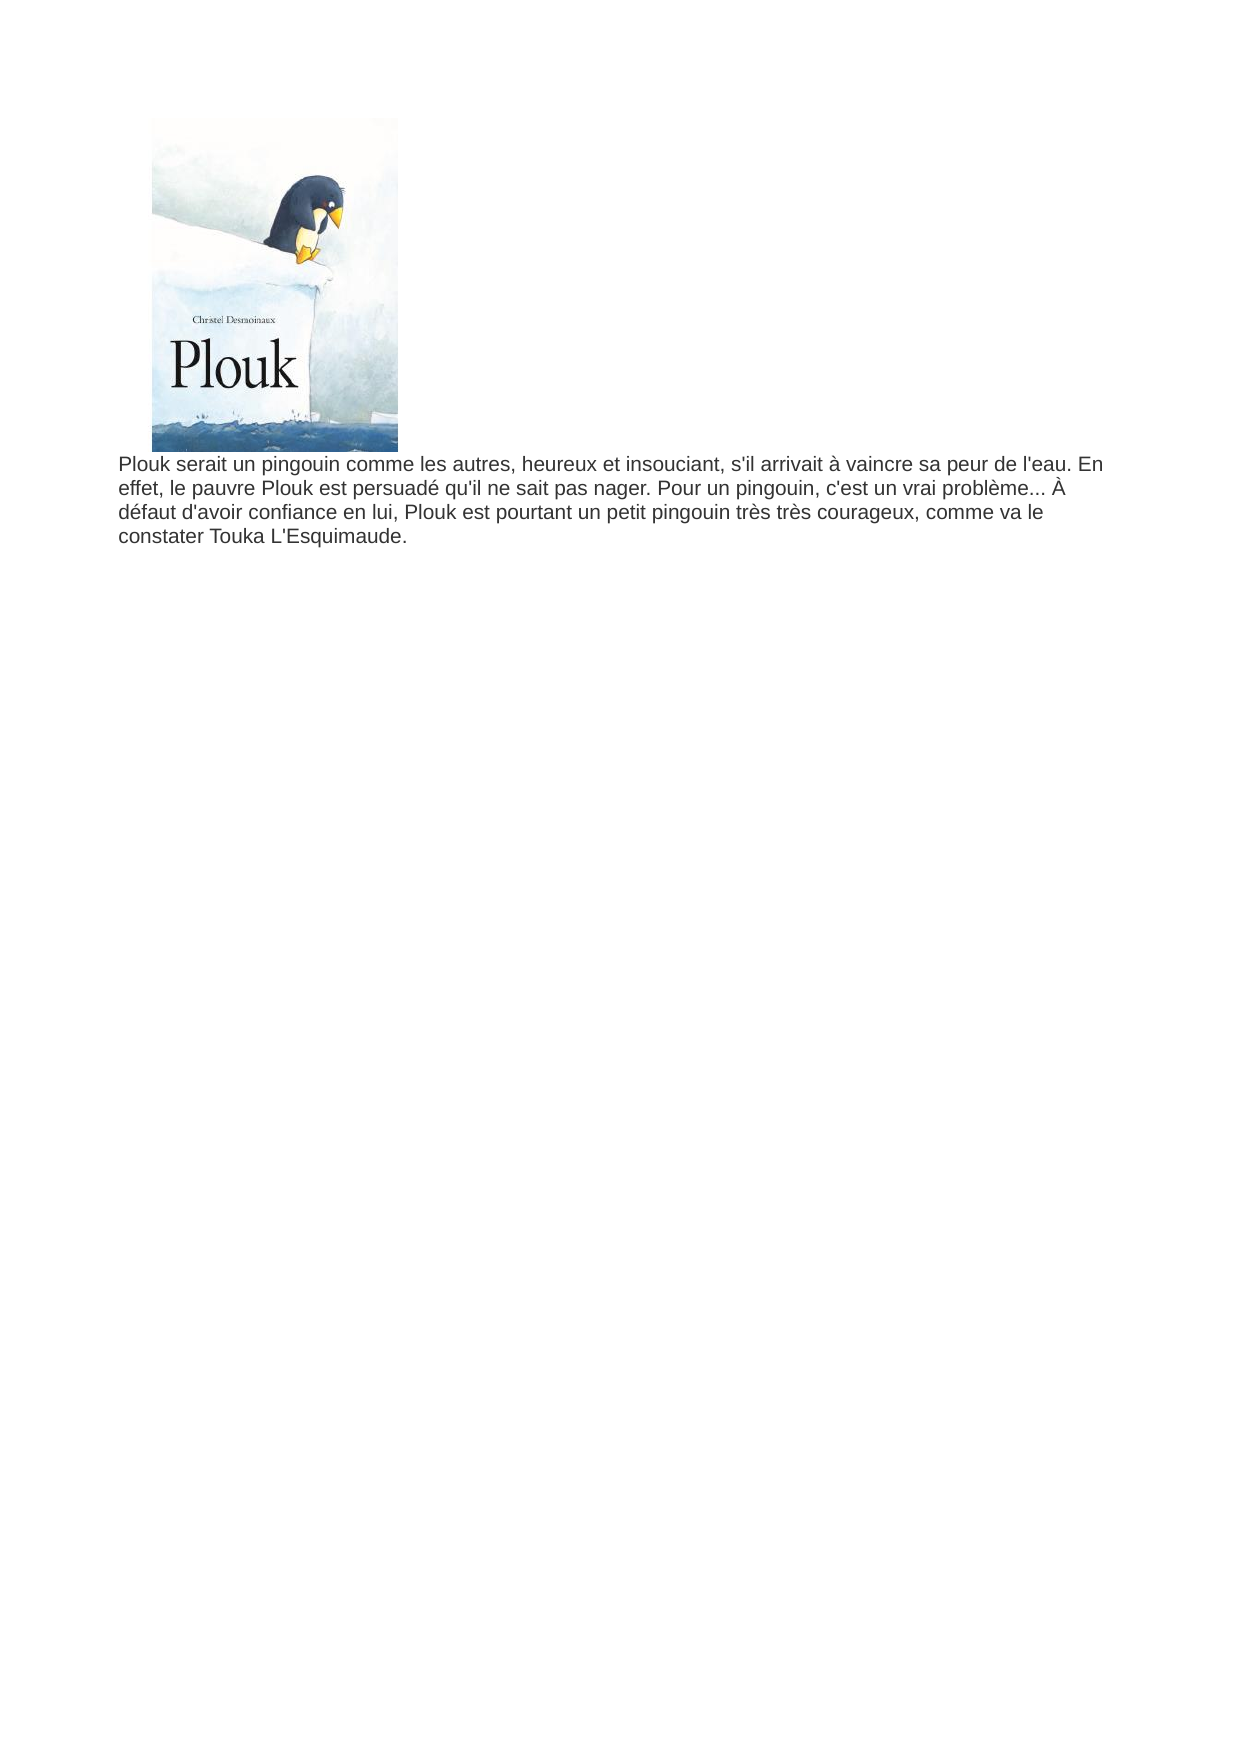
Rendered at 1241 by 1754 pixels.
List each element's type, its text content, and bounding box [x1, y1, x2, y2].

text Plouk serait un pingouin comme les autres, heureux et insouciant, s'il arrivait à vaincre sa peur de l'eau. En effet, le pauvre Plouk est persuadé qu'il ne sait pas nager. Pour un pingouin, c'est un vrai problème... À défaut d'avoir confiance en lui, Plouk est pourtant un petit pingouin très très courageux, comme va le constater Touka L'Esquimaude. [118, 452, 1122, 548]
picture [118, 118, 431, 452]
